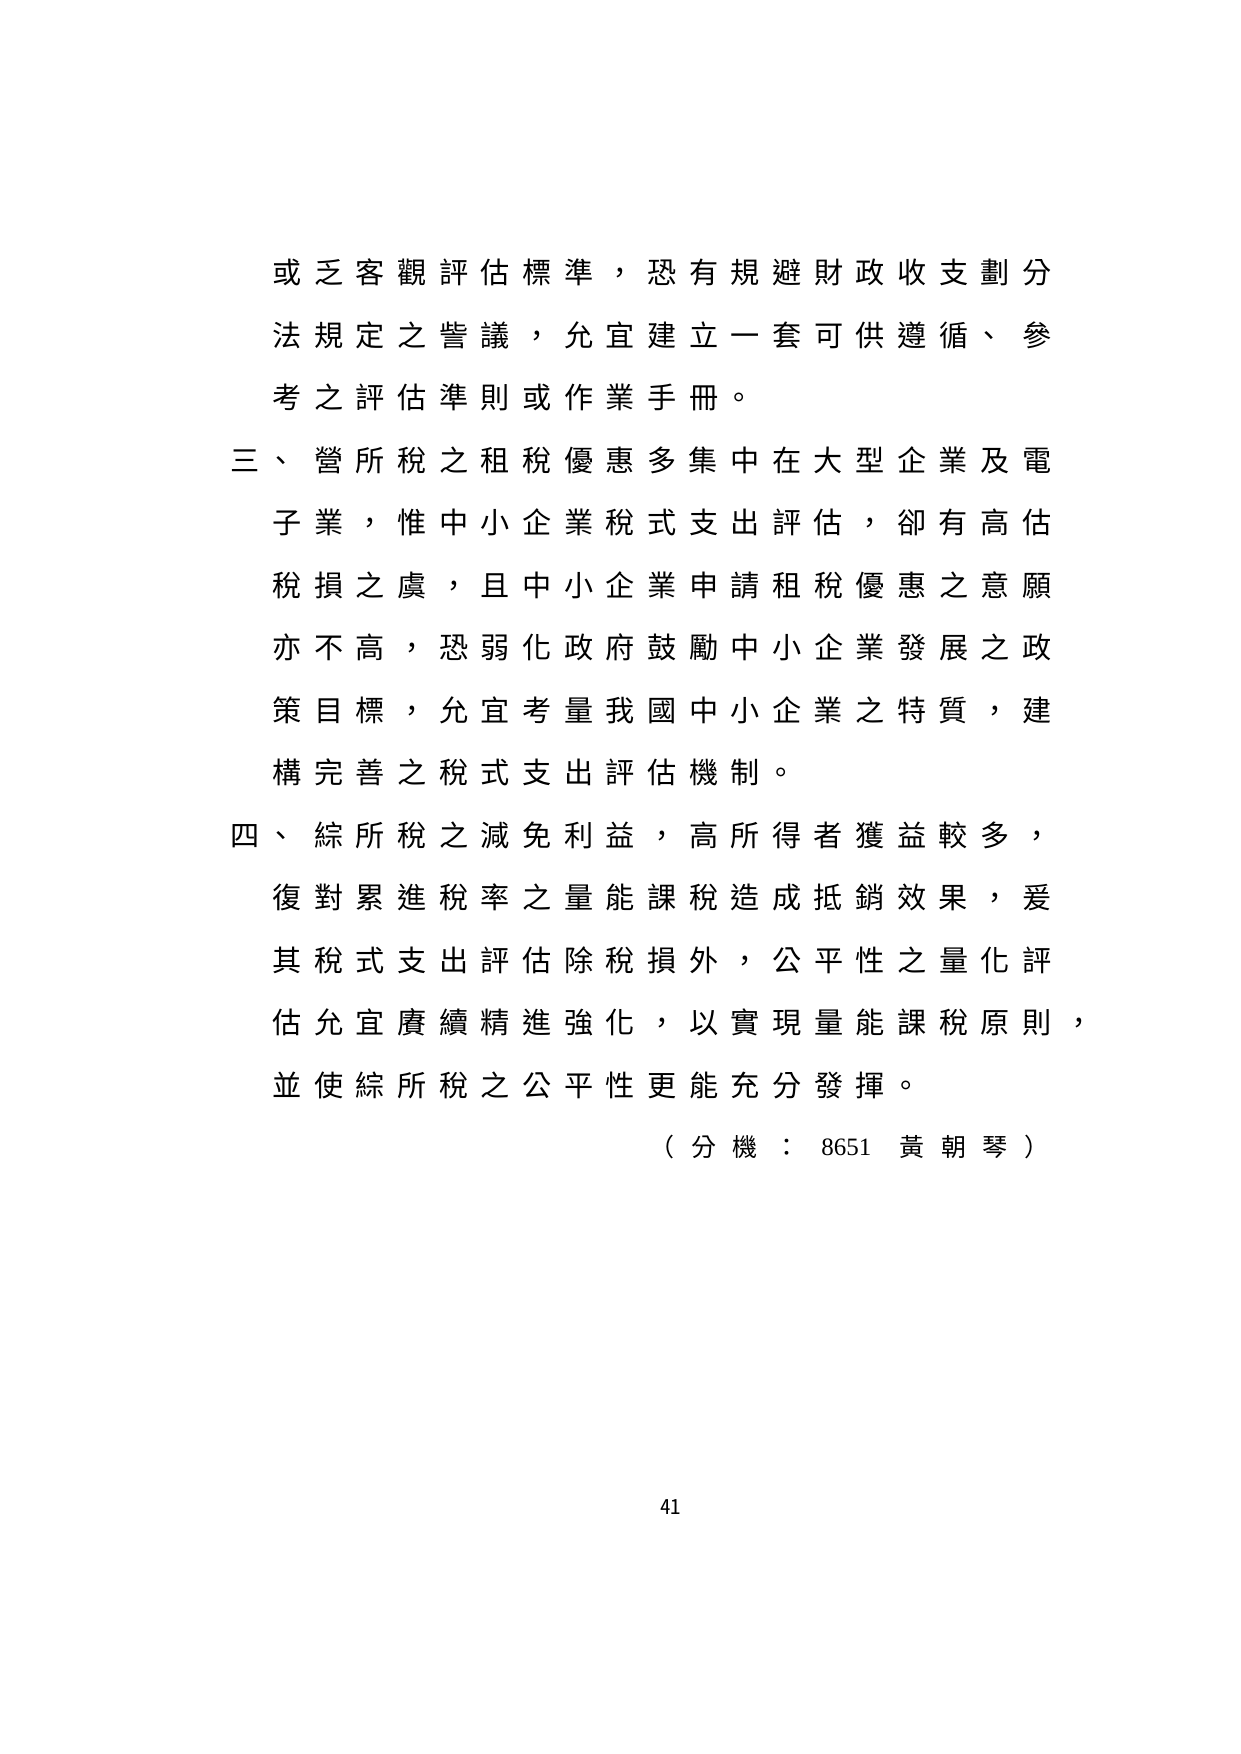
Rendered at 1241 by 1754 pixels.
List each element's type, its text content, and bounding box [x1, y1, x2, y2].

text 三、營所稅之租稅優惠多集中在大型企業及電子業，惟中小企業稅式支出評估，卻有高估稅損之虞，且中小企業申請租稅優惠之意願亦不高，恐弱化政府鼓勵中小企業發展之政策目標，允宜考量我國中小企業之特質，建構完善之稅式支出評估機制。 [186, 417, 1058, 792]
text 四、綜所稅之減免利益，高所得者獲益較多，復對累進稅率之量能課稅造成抵銷效果，爰其稅式支出評估除稅損外，公平性之量化評估允宜賡續精進強化，以實現量能課稅原則，並使綜所稅之公平性更能充分發揮。 [186, 792, 1058, 1104]
text 或乏客觀評估標準，恐有規避財政收支劃分法規定之訾議，允宜建立一套可供遵循、參考之評估準則或作業手冊。 [186, 229, 1058, 417]
text （分機：8651 黃朝琴） [183, 1104, 1058, 1167]
